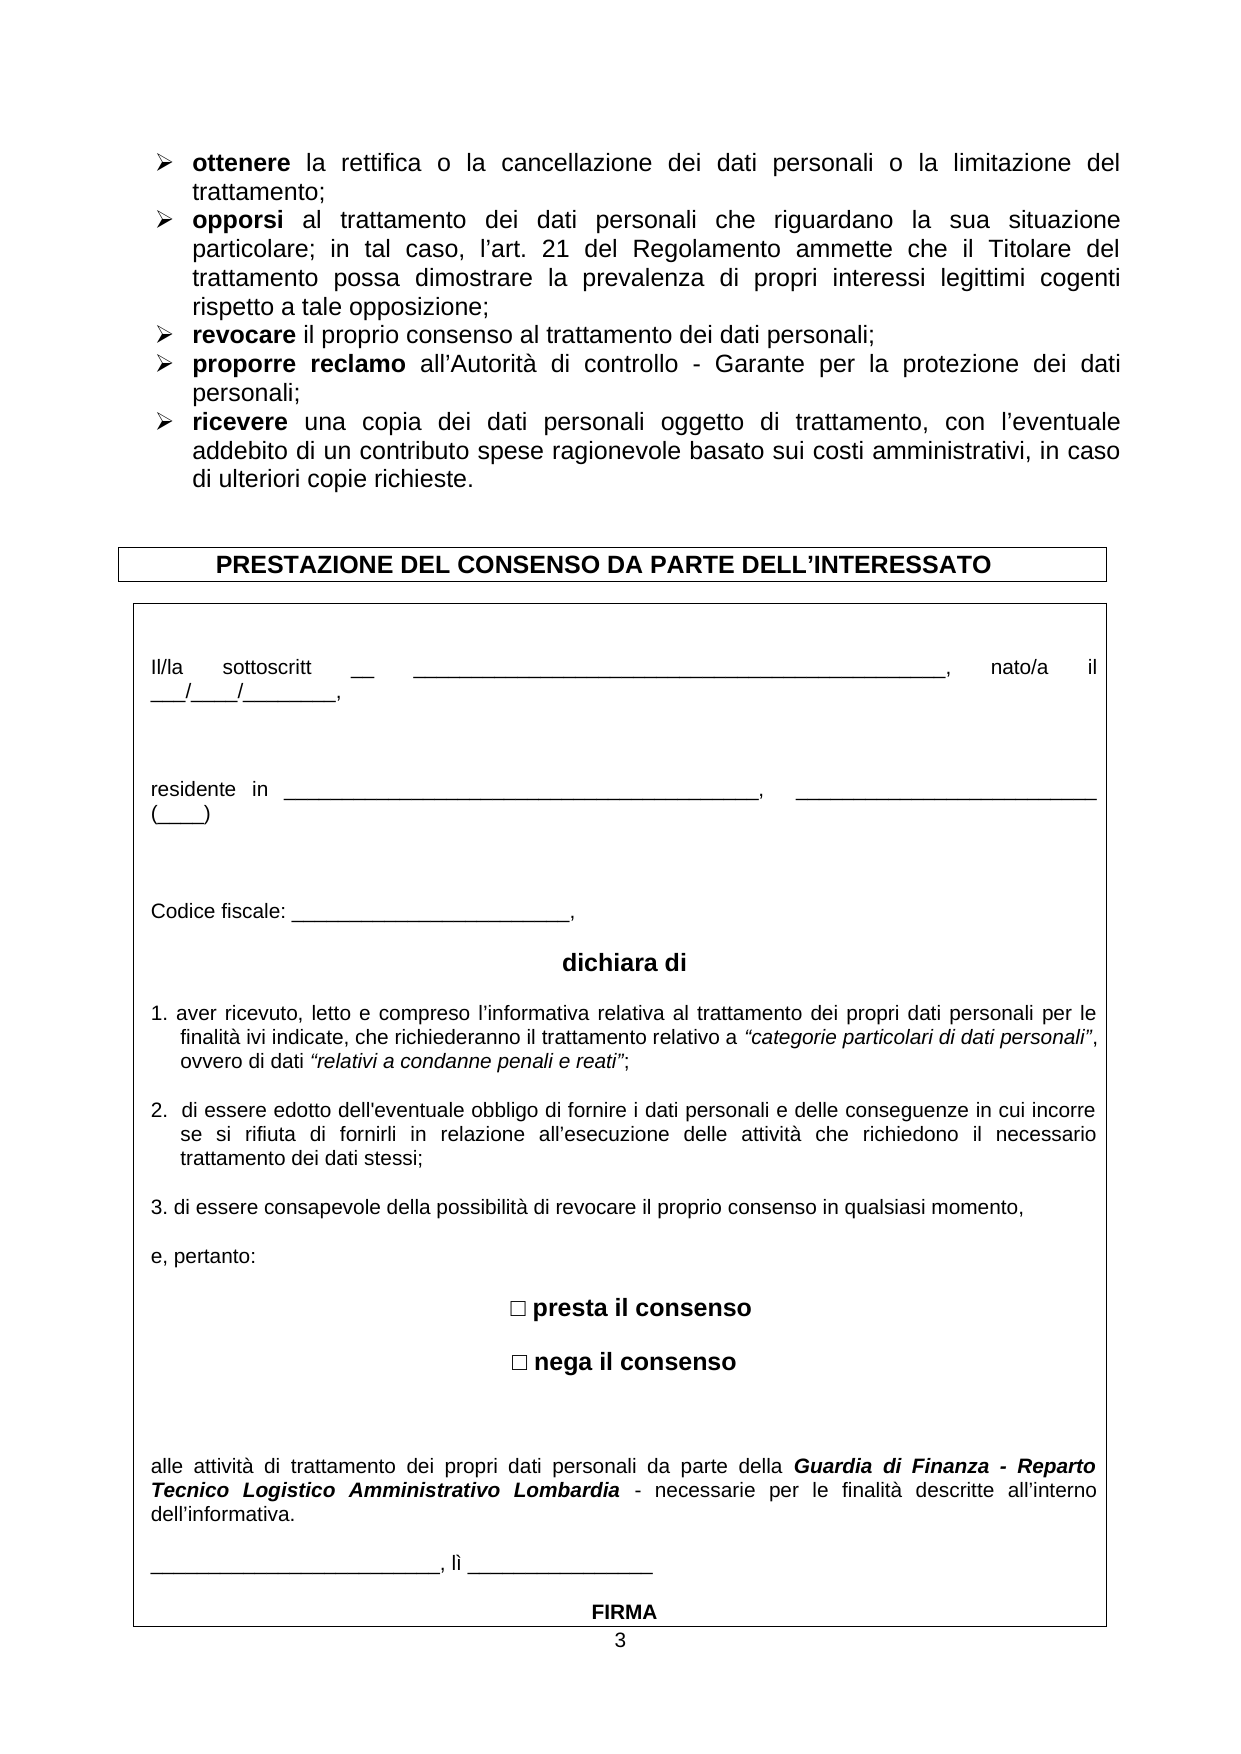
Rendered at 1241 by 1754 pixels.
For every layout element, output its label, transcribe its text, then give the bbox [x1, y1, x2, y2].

text 1. aver ricevuto, letto e compreso l’informativa relativa al trattamento dei propri dati personali per le finalità ivi indicate, che richiederanno il trattamento relativo a “categorie particolari di dati personali”, ovvero di dati “relativi a condanne penali e reati”; [134, 998, 1106, 1073]
text □ nega il consenso [134, 1343, 1106, 1375]
text □ presta il consenso [134, 1290, 1106, 1322]
text FIRMA [134, 1597, 1106, 1626]
list proporre reclamo all’Autorità di controllo - Garante per la protezione dei dati personali; [154, 349, 1122, 407]
list ottenere la rettifica o la cancellazione dei dati personali o la limitazione del trattamento; [154, 148, 1122, 205]
text PRESTAZIONE DEL CONSENSO DA PARTE DELL’INTERESSATO [119, 548, 1106, 581]
text Codice fiscale: ________________________, [134, 895, 1106, 922]
text dichiara di [134, 944, 1106, 976]
text e, pertanto: [134, 1241, 1106, 1268]
text Il/la sottoscritt __ ______________________________________________, nato/a il ___/____/________, [134, 652, 1106, 703]
list ricevere una copia dei dati personali oggetto di trattamento, con l’eventuale addebito di un contributo spese ragionevole basato sui costi amministrativi, in caso di ulteriori copie richieste. [154, 407, 1122, 493]
text residente in _________________________________________, __________________________ (____) [134, 773, 1106, 824]
text _________________________, lì ________________ [134, 1548, 1106, 1575]
text 2. di essere edotto dell'eventuale obbligo di fornire i dati personali e delle conseguenze in cui incorre se si rifiuta di fornirli in relazione all’esecuzione delle attività che richiedono il necessario trattamento dei dati stessi; [134, 1095, 1106, 1170]
text alle attività di trattamento dei propri dati personali da parte della Guardia di Finanza - Reparto Tecnico Logistico Amministrativo Lombardia - necessarie per le finalità descritte all’interno dell’informativa. [134, 1451, 1106, 1526]
text 3. di essere consapevole della possibilità di revocare il proprio consenso in qualsiasi momento, [134, 1192, 1106, 1219]
list opporsi al trattamento dei dati personali che riguardano la sua situazione particolare; in tal caso, l’art. 21 del Regolamento ammette che il Titolare del trattamento possa dimostrare la prevalenza di propri interessi legittimi cogenti rispetto a tale opposizione; [154, 205, 1122, 320]
list revocare il proprio consenso al trattamento dei dati personali; [154, 320, 1122, 349]
